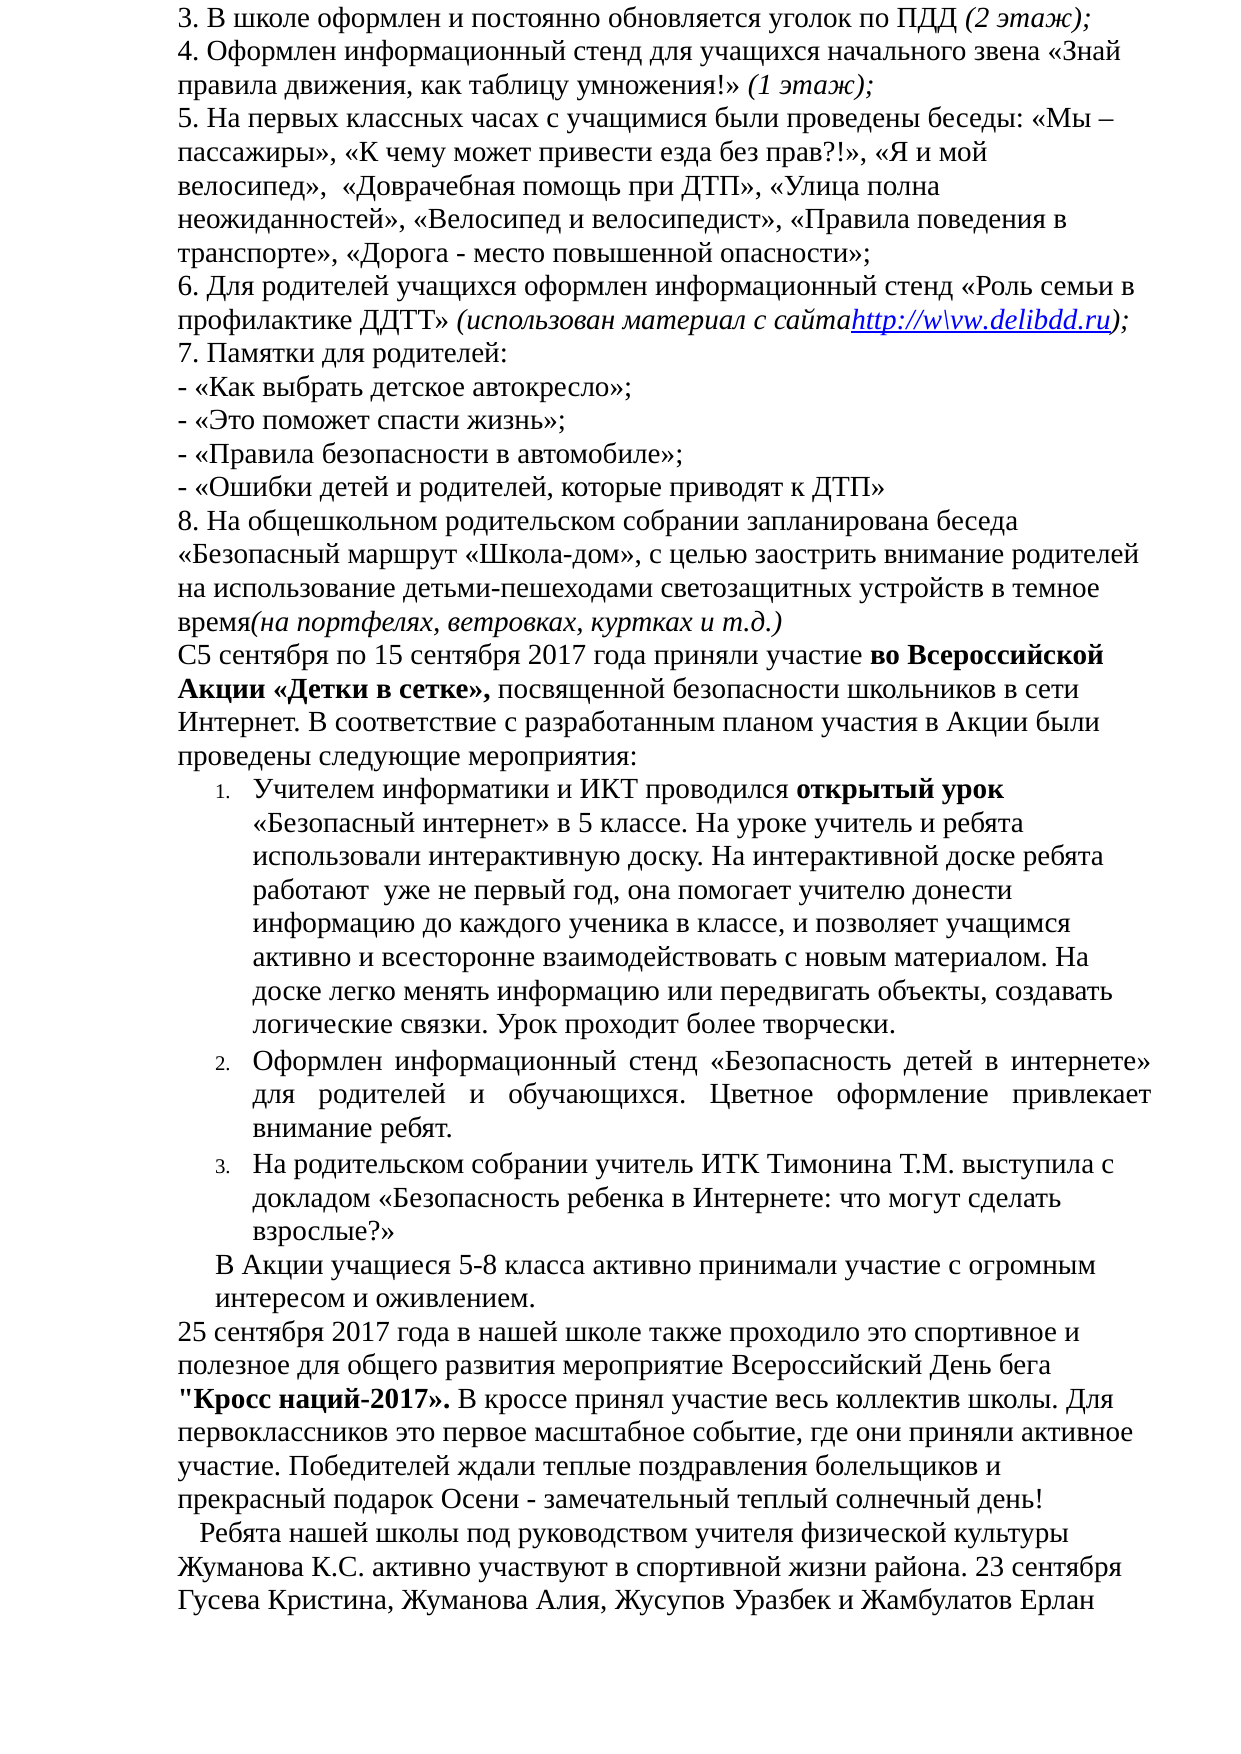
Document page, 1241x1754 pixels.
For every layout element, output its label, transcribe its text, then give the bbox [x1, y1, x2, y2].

text 4. Оформлен информационный стенд для учащихся начального звена «Знай правила движения, как таблицу умножения!» (1 этаж); [177, 33, 1152, 101]
text 3. В школе оформлен и постоянно обновляется уголок по ПДД (2 этаж); [177, 0, 1152, 33]
text С5 сентября по 15 сентября 2017 года приняли участие во Всероссийской Акции «Детки в сетке», посвященной безопасности школьников в сети Интернет. В соответствие с разработанным планом участия в Акции были проведены следующие мероприятия: [177, 637, 1152, 771]
text 7. Памятки для родителей: [177, 335, 1152, 369]
text 25 сентября 2017 года в нашей школе также проходило это спортивное и полезное для общего развития мероприятие Всероссийский День бега "Кросс наций-2017». В кроссе принял участие весь коллектив школы. Для первоклассников это первое масштабное событие, где они приняли активное участие. Победителей ждали теплые поздравления болельщиков и прекрасный подарок Осени - замечательный теплый солнечный день! [177, 1314, 1152, 1515]
list Оформлен информационный стенд «Безопасность детей в интернете» для родителей и обучающихся. Цветное оформление привлекает внимание ребят. [215, 1043, 1152, 1143]
text 8. На общешкольном родительском собрании запланирована беседа «Безопасный маршрут «Школа-дом», с целью заострить внимание родителей на использование детьми-пешеходами светозащитных устройств в темное время(на портфелях, ветровках, куртках и т.д.) [177, 503, 1152, 637]
list На родительском собрании учитель ИТК Тимонина Т.М. выступила с докладом «Безопасность ребенка в Интернете: что могут сделать взрослые?» [215, 1146, 1152, 1247]
text 5. На первых классных часах с учащимися были проведены беседы: «Мы – пассажиры», «К чему может привести езда без прав?!», «Я и мой велосипед», «Доврачебная помощь при ДТП», «Улица полна неожиданностей», «Велосипед и велосипедист», «Правила поведения в транспорте», «Дорога - место повышенной опасности»; [177, 101, 1152, 268]
text 6. Для родителей учащихся оформлен информационный стенд «Роль семьи в профилактике ДДТТ» (использован материал с сайтаhttp://w\vw.delibdd.ru); [177, 268, 1152, 335]
text В Акции учащиеся 5-8 класса активно принимали участие с огромным интересом и оживлением. [215, 1247, 1152, 1314]
text Ребята нашей школы под руководством учителя физической культуры Жуманова К.С. активно участвуют в спортивной жизни района. 23 сентября Гусева Кристина, Жуманова Алия, Жусупов Уразбек и Жамбулатов Ерлан [177, 1515, 1152, 1616]
text - «Это поможет спасти жизнь»; [177, 402, 1152, 436]
text - «Как выбрать детское автокресло»; [177, 369, 1152, 402]
text - «Правила безопасности в автомобиле»; [177, 436, 1152, 469]
list Учителем информатики и ИКТ проводился открытый урок «Безопасный интернет» в 5 классе. На уроке учитель и ребята использовали интерактивную доску. На интерактивной доске ребята работают уже не первый год, она помогает учителю донести информацию до каждого ученика в классе, и позволяет учащимся активно и всесторонне взаимодействовать с новым материалом. На доске легко менять информацию или передвигать объекты, создавать логические связки. Урок проходит более творчески. [215, 771, 1152, 1040]
text - «Ошибки детей и родителей, которые приводят к ДТП» [177, 469, 1152, 503]
